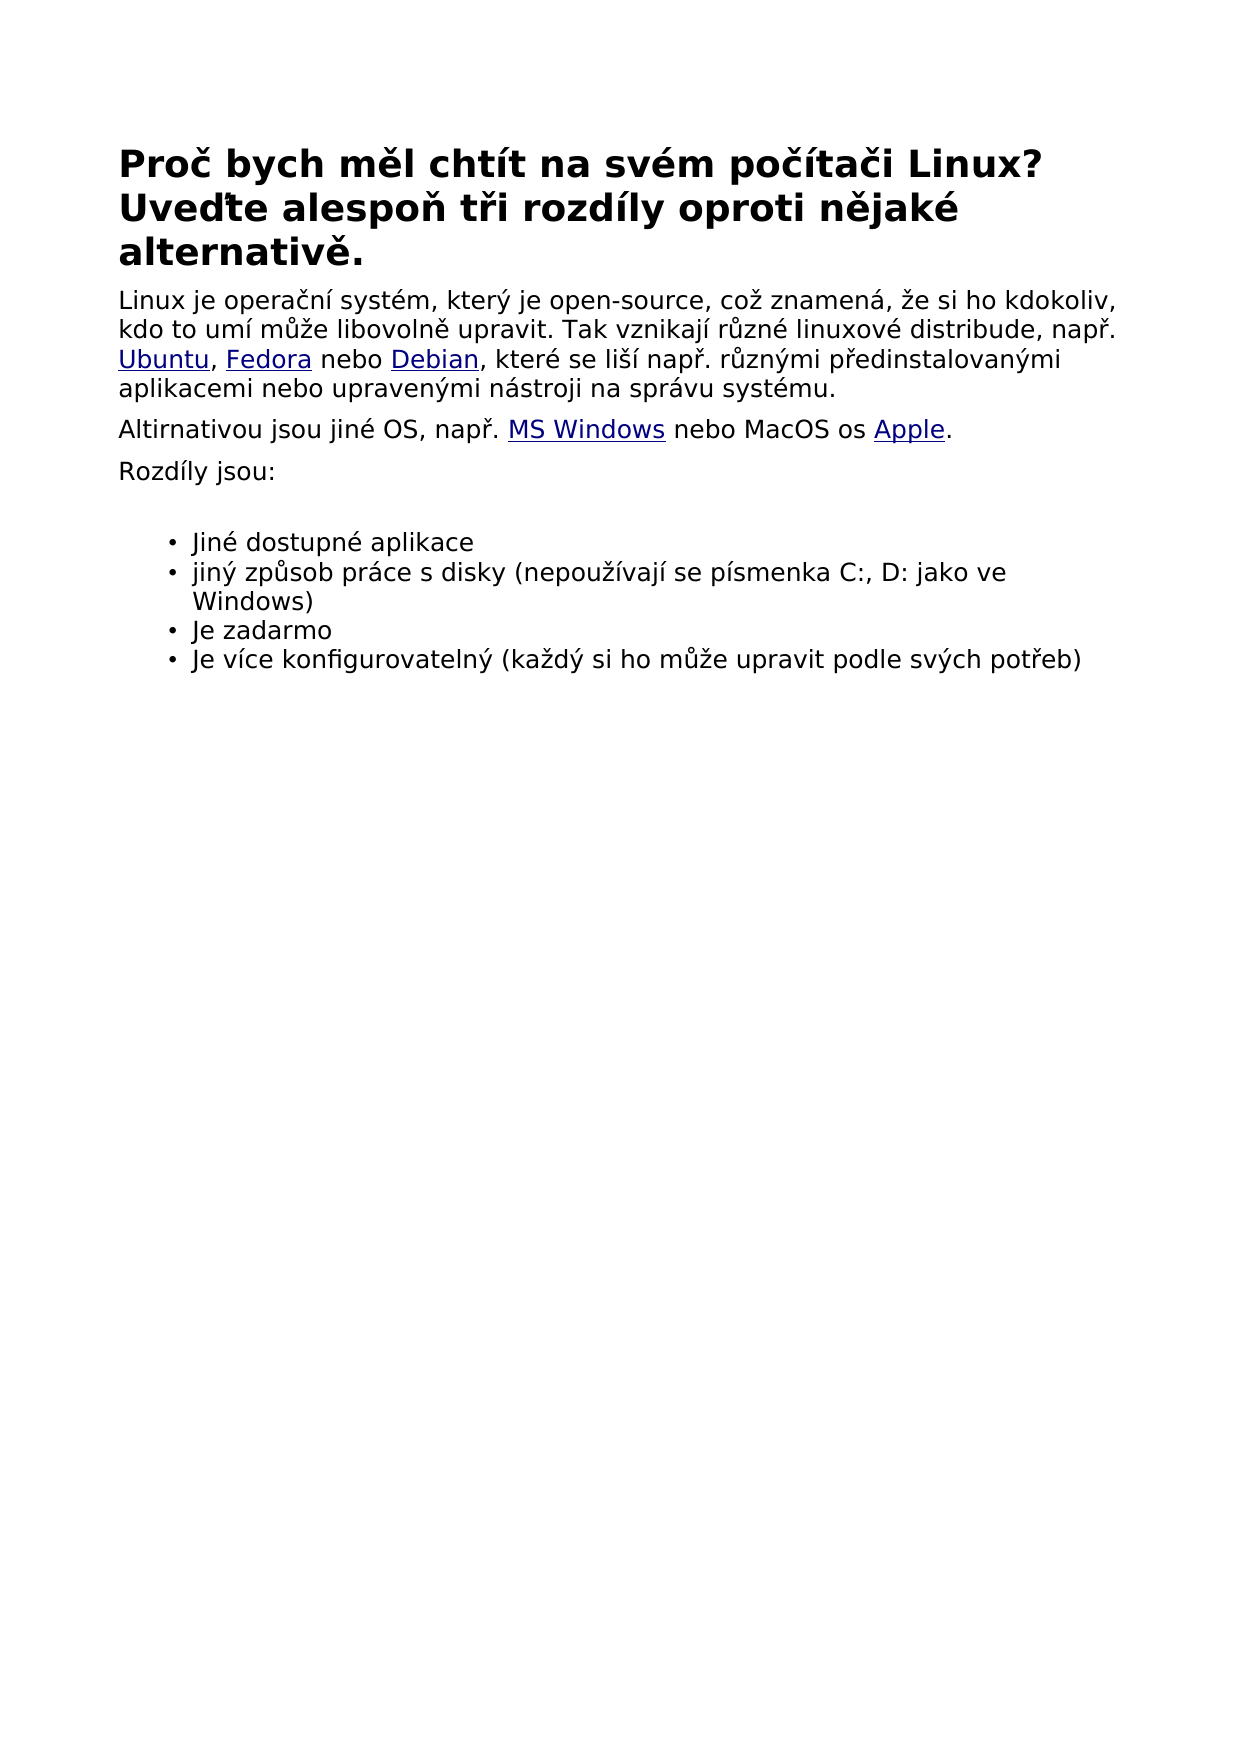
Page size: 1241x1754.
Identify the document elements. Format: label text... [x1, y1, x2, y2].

text Altirnativou jsou jiné OS, např. MS Windows nebo MacOS os Apple. [118, 416, 1122, 445]
subtitle Proč bych měl chtít na svém počítači Linux? Uveďte alespoň tři rozdíly oproti nějaké alternativě. [118, 143, 1122, 274]
list Je zadarmo [177, 616, 1122, 645]
text Linux je operační systém, který je open-source, což znamená, že si ho kdokoliv, kdo to umí může libovolně upravit. Tak vznikají různé linuxové distribude, např. Ubuntu, Fedora nebo Debian, které se liší např. různými předinstalovanými aplikacemi nebo upravenými nástroji na správu systému. [118, 287, 1122, 403]
text Rozdíly jsou: [118, 457, 1122, 487]
list Je více konfigurovatelný (každý si ho může upravit podle svých potřeb) [177, 645, 1122, 674]
list Jiné dostupné aplikace [177, 528, 1122, 558]
list jiný způsob práce s disky (nepoužívají se písmenka C:, D: jako ve Windows) [177, 558, 1122, 616]
